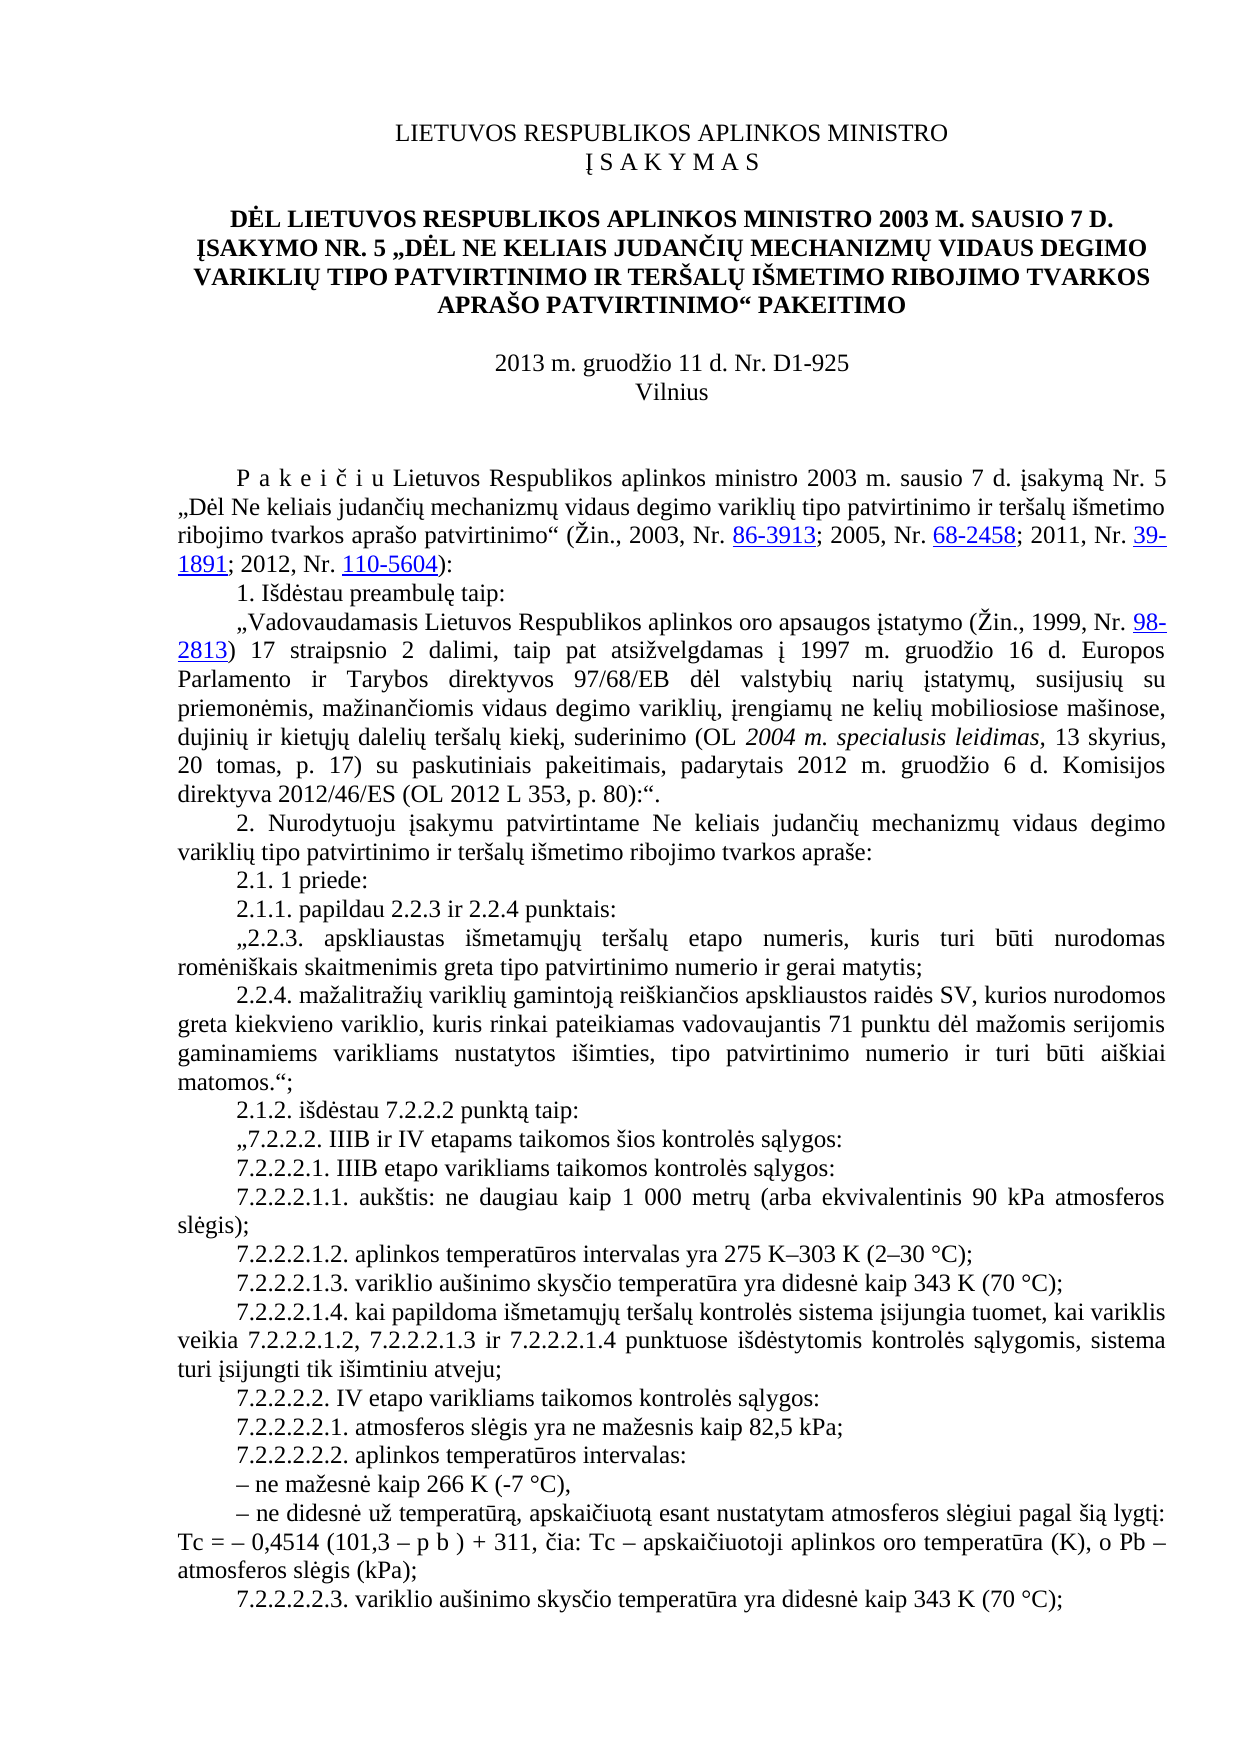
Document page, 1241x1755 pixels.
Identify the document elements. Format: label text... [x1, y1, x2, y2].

text 2.2.4. mažalitražių variklių gamintoją reiškiančios apskliaustos raidės SV, kurios nurodomos greta kiekvieno variklio, kuris rinkai pateikiamas vadovaujantis 71 punktu dėl mažomis serijomis gaminamiems varikliams nustatytos išimties, tipo patvirtinimo numerio ir turi būti aiškiai matomos.“; [177, 981, 1166, 1096]
text 7.2.2.2.2.2. aplinkos temperatūros intervalas: [177, 1441, 1166, 1469]
text „Vadovaudamasis Lietuvos Respublikos aplinkos oro apsaugos įstatymo (Žin., 1999, Nr. 98-2813) 17 straipsnio 2 dalimi, taip pat atsižvelgdamas į 1997 m. gruodžio 16 d. Europos Parlamento ir Tarybos direktyvos 97/68/EB dėl valstybių narių įstatymų, susijusių su priemonėmis, mažinančiomis vidaus degimo variklių, įrengiamų ne kelių mobiliosiose mašinose, dujinių ir kietųjų dalelių teršalų kiekį, suderinimo (OL 2004 m. specialusis leidimas, 13 skyrius, 20 tomas, p. 17) su paskutiniais pakeitimais, padarytais 2012 m. gruodžio 6 d. Komisijos direktyva 2012/46/ES (OL 2012 L 353, p. 80):“. [177, 607, 1166, 808]
text 7.2.2.2.1. IIIB etapo varikliams taikomos kontrolės sąlygos: [177, 1153, 1166, 1182]
text „7.2.2.2. IIIB ir IV etapams taikomos šios kontrolės sąlygos: [177, 1124, 1166, 1153]
text 7.2.2.2.2.3. variklio aušinimo skysčio temperatūra yra didesnė kaip 343 K (70 °C); [177, 1584, 1166, 1613]
text 7.2.2.2.1.2. aplinkos temperatūros intervalas yra 275 K–303 K (2–30 °C); [177, 1239, 1166, 1268]
text „2.2.3. apskliaustas išmetamųjų teršalų etapo numeris, kuris turi būti nurodomas romėniškais skaitmenimis greta tipo patvirtinimo numerio ir gerai matytis; [177, 923, 1166, 981]
text – ne mažesnė kaip 266 K (-7 °C), [177, 1469, 1166, 1498]
text Vilnius [177, 377, 1166, 406]
text 2.1.1. papildau 2.2.3 ir 2.2.4 punktais: [177, 894, 1166, 923]
text 2.1. 1 priede: [177, 866, 1166, 894]
text 1. Išdėstau preambulę taip: [177, 578, 1166, 607]
text 2.1.2. išdėstau 7.2.2.2 punktą taip: [177, 1096, 1166, 1124]
text 7.2.2.2.1.4. kai papildoma išmetamųjų teršalų kontrolės sistema įsijungia tuomet, kai variklis veikia 7.2.2.2.1.2, 7.2.2.2.1.3 ir 7.2.2.2.1.4 punktuose išdėstytomis kontrolės sąlygomis, sistema turi įsijungti tik išimtiniu atveju; [177, 1297, 1166, 1383]
text LIETUVOS RESPUBLIKOS APLINKOS MINISTRO [177, 118, 1166, 147]
text dėl lietuvos respublikos aplinkos ministro 2003 m. sausio 7 d. įsakymo Nr. 5 „dėl NE KELIAIS JUDANČIŲ MECHANIZMŲ VIDAUS DEGIMO VARIKLIŲ TIPO PATVIRTINIMO IR TERŠALŲ IŠMETIMO RIBOJIMO TVARKOS aprašo PATVIRTINIMO“ pakeitimo [177, 204, 1166, 319]
text 7.2.2.2.1.3. variklio aušinimo skysčio temperatūra yra didesnė kaip 343 K (70 °C); [177, 1268, 1166, 1297]
text 2013 m. gruodžio 11 d. Nr. D1-925 [177, 348, 1166, 377]
text – ne didesnė už temperatūrą, apskaičiuotą esant nustatytam atmosferos slėgiui pagal šią lygtį: Tc = – 0,4514 (101,3 – p b ) + 311, čia: Tc – apskaičiuotoji aplinkos oro temperatūra (K), o Pb – atmosferos slėgis (kPa); [177, 1498, 1166, 1584]
text 7.2.2.2.2. IV etapo varikliams taikomos kontrolės sąlygos: [177, 1383, 1166, 1412]
text P a k e i č i u Lietuvos Respublikos aplinkos ministro 2003 m. sausio 7 d. įsakymą Nr. 5 „Dėl ne keliais judančių mechanizmų vidaus degimo variklių tipo patvirtinimo ir teršalų išmetimo ribojimo tvarkos aprašo patvirtinimo“ (Žin., 2003, Nr. 86-3913; 2005, Nr. 68-2458; 2011, Nr. 39-1891; 2012, Nr. 110-5604): [177, 463, 1166, 578]
text Į S A K Y M A S [177, 147, 1166, 176]
text 7.2.2.2.2.1. atmosferos slėgis yra ne mažesnis kaip 82,5 kPa; [177, 1412, 1166, 1441]
text 2. Nurodytuoju įsakymu patvirtintame Ne keliais judančių mechanizmų vidaus degimo variklių tipo patvirtinimo ir teršalų išmetimo ribojimo tvarkos apraše: [177, 808, 1166, 866]
text 7.2.2.2.1.1. aukštis: ne daugiau kaip 1 000 metrų (arba ekvivalentinis 90 kPa atmosferos slėgis); [177, 1182, 1166, 1239]
